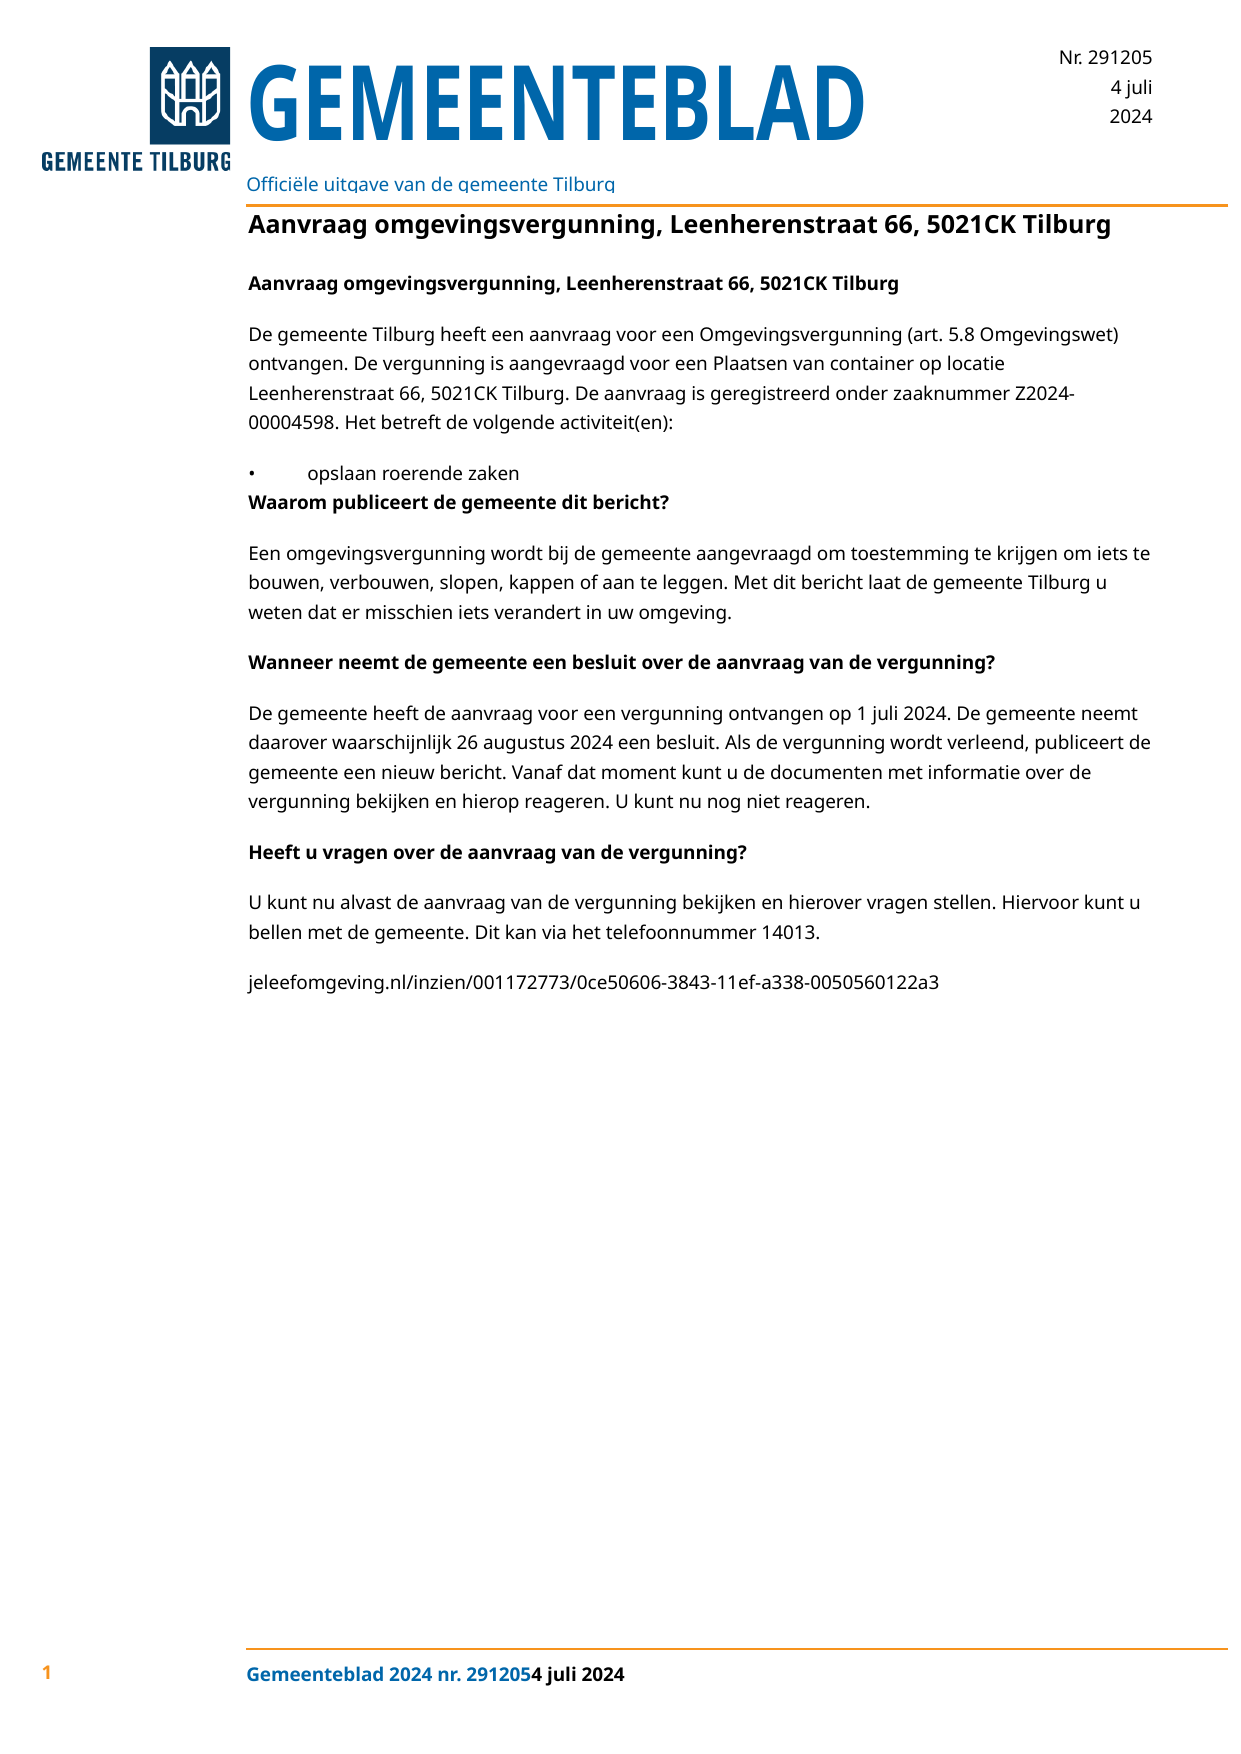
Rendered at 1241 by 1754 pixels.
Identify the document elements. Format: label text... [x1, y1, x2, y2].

picture [41, 47, 231, 172]
text Aanvraag omgevingsvergunning, Leenherenstraat 66, 5021CK Tilburg [248, 207, 1152, 241]
text Heeft u vragen over de aanvraag van de vergunning? [248, 839, 1152, 865]
text Aanvraag omgevingsvergunning, Leenherenstraat 66, 5021CK Tilburg [248, 270, 1152, 296]
list opslaan roerende zaken [248, 460, 1152, 486]
text De gemeente heeft de aanvraag voor een vergunning ontvangen op 1 juli 2024. De gemeente neemt daarover waarschijnlijk 26 augustus 2024 een besluit. Als de vergunning wordt verleend, publiceert de gemeente een nieuw bericht. Vanaf dat moment kunt u de documenten met informatie over de vergunning bekijken en hierop reageren. U kunt nu nog niet reageren. [248, 700, 1152, 814]
text jeleefomgeving.nl/inzien/001172773/0ce50606-3843-11ef-a338-0050560122a3 [248, 969, 1152, 995]
text U kunt nu alvast de aanvraag van de vergunning bekijken en hierover vragen stellen. Hiervoor kunt u bellen met de gemeente. Dit kan via het telefoonnummer 14013. [248, 889, 1152, 945]
text Wanneer neemt de gemeente een besluit over de aanvraag van de vergunning? [248, 649, 1152, 675]
text Een omgevingsvergunning wordt bij de gemeente aangevraagd om toestemming te krijgen om iets te bouwen, verbouwen, slopen, kappen of aan te leggen. Met dit bericht laat de gemeente Tilburg u weten dat er misschien iets verandert in uw omgeving. [248, 540, 1152, 625]
text De gemeente Tilburg heeft een aanvraag voor een Omgevingsvergunning (art. 5.8 Omgevingswet) ontvangen. De vergunning is aangevraagd voor een Plaatsen van container op locatie Leenherenstraat 66, 5021CK Tilburg. De aanvraag is geregistreerd onder zaaknummer Z2024-00004598. Het betreft de volgende activiteit(en): [248, 321, 1152, 435]
text Waarom publiceert de gemeente dit bericht? [248, 489, 1152, 515]
